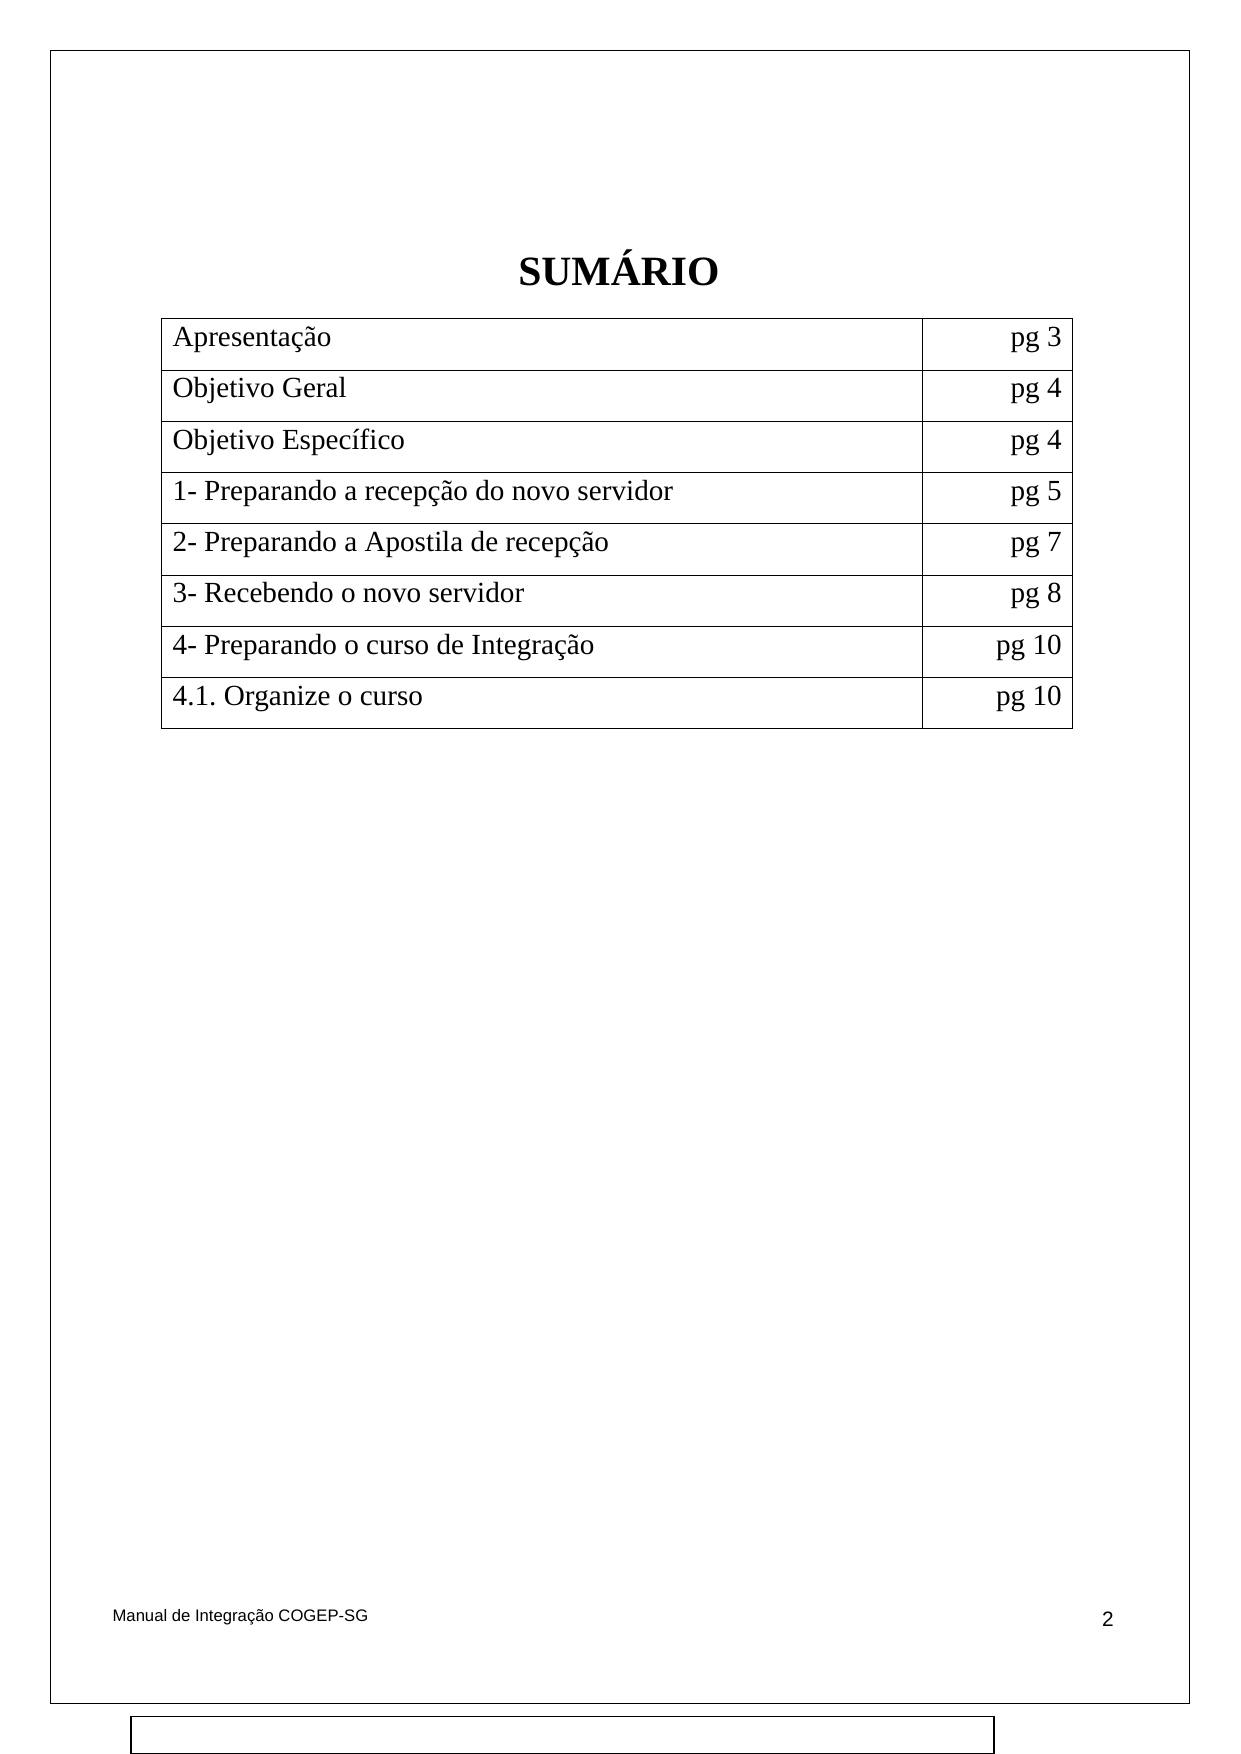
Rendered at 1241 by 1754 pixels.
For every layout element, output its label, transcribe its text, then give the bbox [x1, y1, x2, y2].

table_cell pg 10 [923, 678, 1072, 728]
table_cell 4- Preparando o curso de Integração [162, 627, 922, 677]
table_header pg 3 [923, 319, 1072, 369]
table_cell 3- Recebendo o novo servidor [162, 576, 922, 626]
table_cell pg 4 [923, 422, 1072, 472]
table_cell 4.1. Organize o curso [162, 678, 922, 728]
table_cell pg 5 [923, 473, 1072, 523]
table_cell 1- Preparando a recepção do novo servidor [162, 473, 922, 523]
table_cell pg 10 [923, 627, 1072, 677]
table_cell 2- Preparando a Apostila de recepção [162, 524, 922, 574]
table_header Apresentação [162, 319, 922, 369]
table_cell pg 4 [923, 371, 1072, 421]
table_cell pg 8 [923, 576, 1072, 626]
table_cell pg 7 [923, 524, 1072, 574]
table_cell Objetivo Específico [162, 422, 922, 472]
text SUMÁRIO [112, 246, 1125, 294]
table_cell Objetivo Geral [162, 371, 922, 421]
